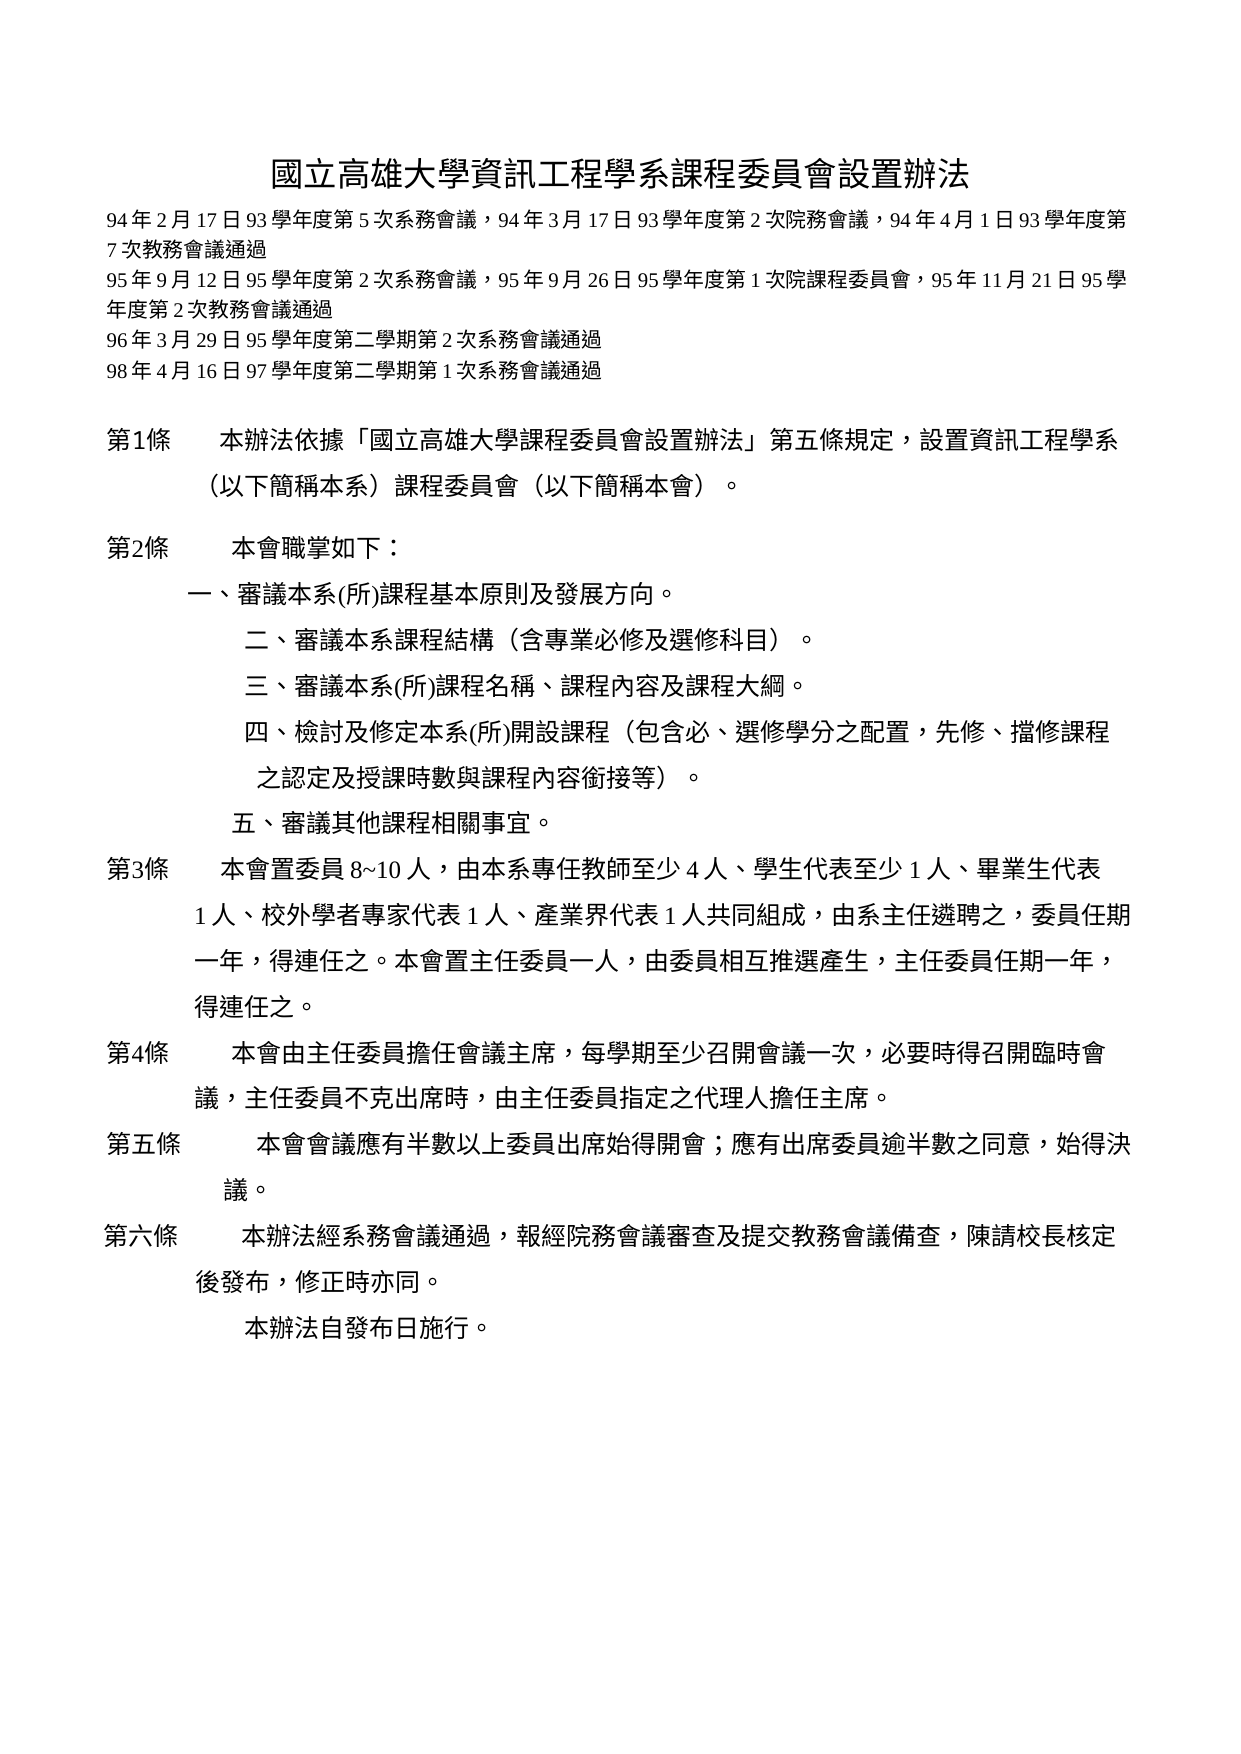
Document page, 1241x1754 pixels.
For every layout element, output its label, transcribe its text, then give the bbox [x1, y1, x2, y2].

text 五、審議其他課程相關事宜。 [106, 796, 1134, 842]
text 議，主任委員不克出席時，由主任委員指定之代理人擔任主席。 [106, 1071, 1134, 1117]
text 1人、校外學者專家代表1人、產業界代表1人共同組成，由系主任遴聘之，委員任期一年，得連任之。本會置主任委員一人，由委員相互推選產生，主任委員任期一年，得連任之。 [194, 888, 1134, 1025]
text 之認定及授課時數與課程內容銜接等）。 [219, 750, 1134, 796]
text 二、審議本系課程結構（含專業必修及選修科目）。 [106, 613, 1134, 659]
text 四、檢討及修定本系(所)開設課程（包含必、選修學分之配置，先修、擋修課程 [219, 704, 1134, 750]
text 96年3月29日95學年度第二學期第2次系務會議通過 [106, 324, 1134, 354]
list 本會由主任委員擔任會議主席，每學期至少召開會議一次，必要時得召開臨時會 [106, 1025, 1134, 1071]
text 第五條 本會會議應有半數以上委員出席始得開會；應有出席委員逾半數之同意，始得決議。 [106, 1117, 1134, 1209]
text 本辦法自發布日施行。 [106, 1300, 1134, 1346]
text 第六條 本辦法經系務會議通過，報經院務會議審查及提交教務會議備查，陳請校長核定後發布，修正時亦同。 [104, 1209, 1134, 1300]
text 一、審議本系(所)課程基本原則及發展方向。 [106, 567, 1134, 613]
list 本會置委員8~10人，由本系專任教師至少4人、學生代表至少1人、畢業生代表 [106, 842, 1134, 888]
text 95年9月12日95學年度第2次系務會議，95年9月26日95學年度第1次院課程委員會，95年11月21日95學年度第2次教務會議通過 [106, 263, 1134, 324]
text 三、審議本系(所)課程名稱、課程內容及課程大綱。 [106, 659, 1134, 704]
list 本辦法依據「國立高雄大學課程委員會設置辦法」第五條規定，設置資訊工程學系（以下簡稱本系）課程委員會（以下簡稱本會）。 [106, 413, 1134, 504]
list 本會職掌如下： [106, 504, 1134, 567]
text 98年4月16日97學年度第二學期第1次系務會議通過 [106, 354, 1134, 384]
text 94年2月17日93學年度第5次系務會議，94年3月17日93學年度第2次院務會議，94年4月1日93學年度第7次教務會議通過 [106, 203, 1134, 263]
text 國立高雄大學資訊工程學系課程委員會設置辦法 [106, 130, 1134, 192]
